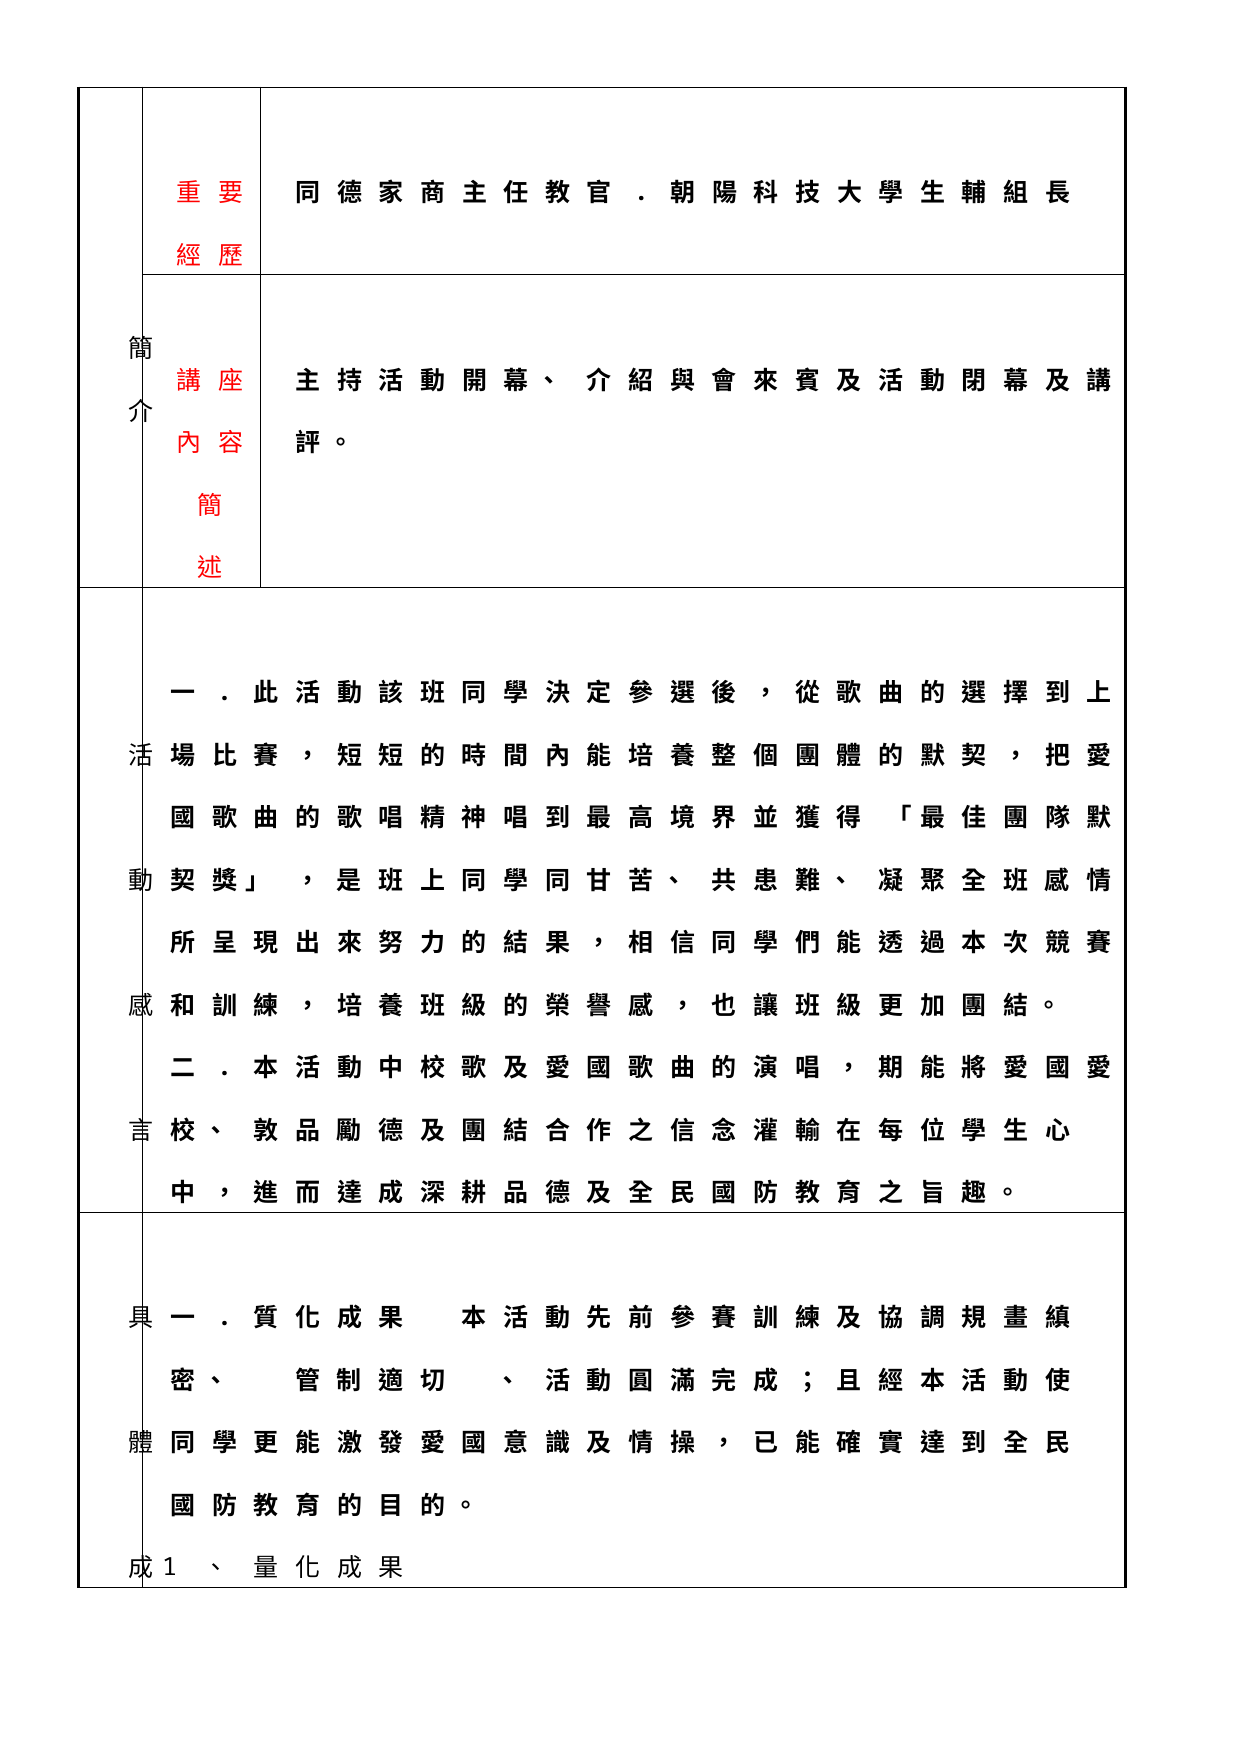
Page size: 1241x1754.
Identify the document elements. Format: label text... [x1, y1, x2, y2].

table_cell 一.此活動該班同學決定參選後，從歌曲的選擇到上場比賽，短短的時間內能培養整個團體的默契，把愛國歌曲的歌唱精神唱到最高境界並獲得｢最佳團隊默契獎｣，是班上同學同甘苦、共患難、凝聚全班感情所呈現出來努力的結果，相信同學們能透過本次競賽和訓練，培養班級的榮譽感，也讓班級更加團結。 二.本活動中校歌及愛國歌曲的演唱，期能將愛國愛校、敦品勵德及團結合作之信念灌輸在每位學生心中，進而達成深耕品德及全民國防教育之旨趣。 [143, 588, 1124, 1212]
table_cell 同德家商主任教官.朝陽科技大學生輔組長 [261, 88, 1124, 274]
table_cell 活 動 感 言 [80, 588, 142, 1212]
table_cell 主持活動開幕、介紹與會來賓及活動閉幕及講評。 [261, 275, 1124, 587]
table_cell 具 體 成 果 [80, 1213, 142, 1587]
table_cell 講 座 簡 介 [80, 88, 142, 587]
table_cell 一.質化成果 本活動先前參賽訓練及協調規畫縝密、 管制適切 、活動圓滿完成；且經本活動使同學更能激發愛國意識及情操，已能確實達到全民國防教育的目的。 量化成果 本次活動採全校自由報名參加方式，護理科3-1班同學志願報名參賽，實施問卷計50份，由本活動滿意度調查統計表數據分析，學生對本次活動總體之滿意值高達98%，表示本活動對宣導同學全民國防教育認知有實質的幫助。 [143, 1213, 1124, 1587]
table_cell 重要經歷 [143, 88, 260, 274]
table_cell 講座內容 簡 述 [143, 275, 260, 587]
